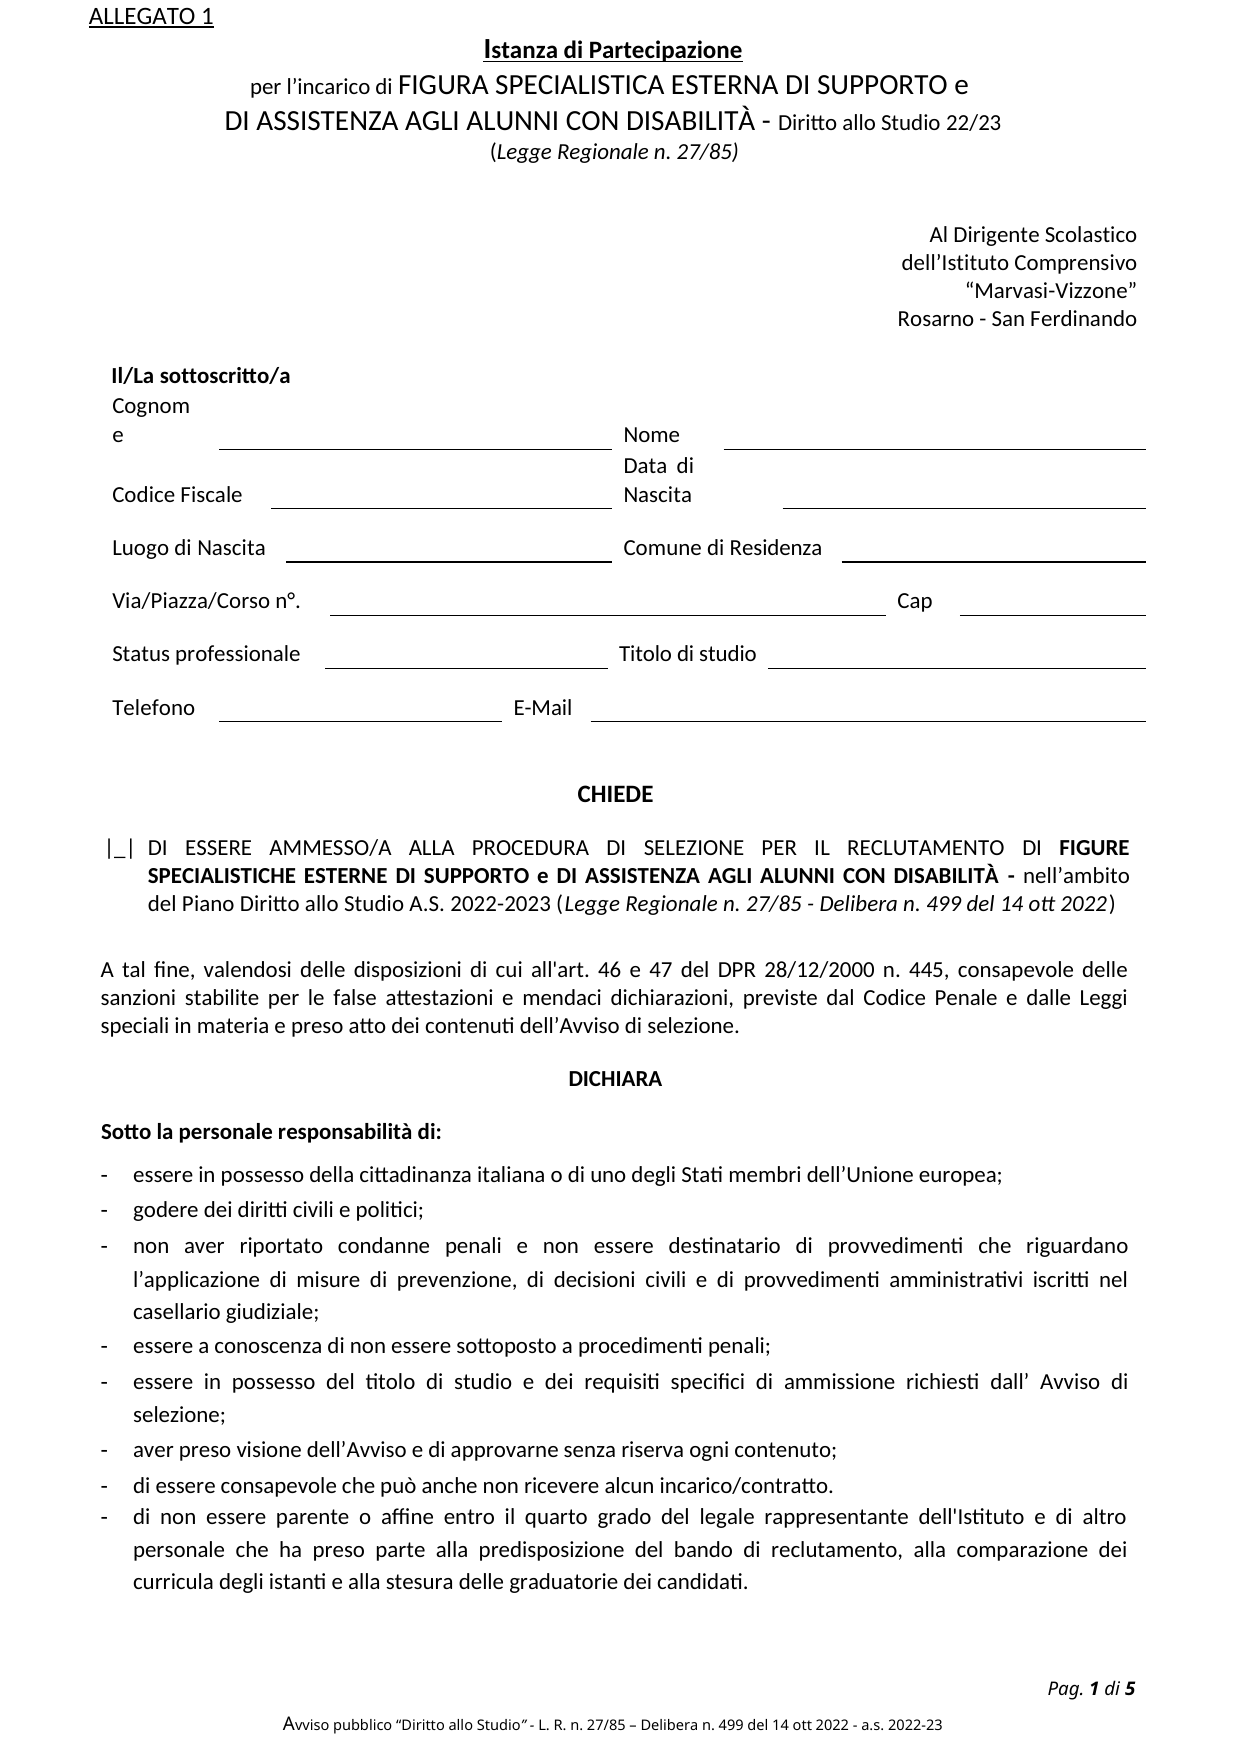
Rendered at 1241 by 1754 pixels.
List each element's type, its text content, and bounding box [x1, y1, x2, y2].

text DI ASSISTENZA AGLI ALUNNI CON DISABILITÀ - Diritto allo Studio 22/23 [89, 102, 1137, 137]
table_cell Comune di Residenza [612, 508, 842, 561]
text “Marvasi-Vizzone” [224, 276, 1137, 304]
list aver preso visione dell’Avviso e di approvarne senza riserva ogni contenuto; [100, 1433, 1130, 1464]
list essere in possesso del titolo di studio e dei requisiti specifici di ammissione richiesti dall’ Avviso di selezione; [100, 1365, 1130, 1428]
table_cell [591, 668, 1146, 721]
text Sotto la personale responsabilità di: [101, 1117, 1130, 1145]
table_header [724, 390, 1146, 448]
table_cell [330, 561, 886, 614]
table_cell [842, 509, 1146, 561]
list essere in possesso della cittadinanza italiana o di uno degli Stati membri dell’Unione europea; [100, 1157, 1130, 1189]
table_cell [219, 668, 502, 721]
table_cell Data di Nascita [612, 449, 782, 508]
table_cell [768, 615, 1146, 668]
table_cell Codice Fiscale [101, 449, 271, 508]
text Rosarno - San Ferdinando [224, 304, 1137, 332]
text |_| DI ESSERE AMMESSO/A ALLA PROCEDURA DI SELEZIONE PER IL RECLUTAMENTO DI FIGURE SPECIALISTICHE ESTERNE DI SUPPORTO e DI ASSISTENZA AGLI ALUNNI CON DISABILITÀ - nell’ambito del Piano Diritto allo Studio A.S. 2022-2023 (Legge Regionale n. 27/85 - Delibera n. 499 del 14 ott 2022) [103, 833, 1130, 917]
text DICHIARA [100, 1064, 1130, 1092]
list essere a conoscenza di non essere sottoposto a procedimenti penali; [100, 1329, 1130, 1360]
text dell’Istituto Comprensivo [224, 248, 1137, 276]
list di essere consapevole che può anche non ricevere alcun incarico/contratto. [100, 1469, 1130, 1500]
table_cell [271, 450, 612, 508]
text CHIEDE [100, 778, 1130, 808]
table_cell Cap [886, 563, 960, 614]
table_cell [286, 509, 612, 561]
table_cell [325, 615, 608, 668]
text Istanza di Partecipazione [89, 31, 1137, 66]
list non aver riportato condanne penali e non essere destinatario di provvedimenti che riguardano l’applicazione di misure di prevenzione, di decisioni civili e di provvedimenti amministrativi iscritti nel casellario giudiziale; [100, 1229, 1130, 1325]
text A tal fine, valendosi delle disposizioni di cui all'art. 46 e 47 del DPR 28/12/2000 n. 445, consapevole delle sanzioni stabilite per le false attestazioni e mendaci dichiarazioni, previste dal Codice Penale e dalle Leggi speciali in materia e preso atto dei contenuti dell’Avviso di selezione. [100, 955, 1130, 1039]
table_header [219, 390, 612, 448]
text Al Dirigente Scolastico [89, 219, 1137, 248]
text Il/La sottoscritto/a [101, 360, 1130, 390]
table_cell Luogo di Nascita [101, 508, 286, 561]
table_cell E-Mail [502, 669, 591, 721]
table_cell Via/Piazza/Corso n°. [101, 561, 330, 614]
text (Legge Regionale n. 27/85) [89, 137, 1137, 165]
table_header Nome [612, 390, 723, 448]
table_header Cognome [101, 390, 219, 448]
table_cell [960, 563, 1146, 614]
list godere dei diritti civili e politici; [100, 1193, 1130, 1225]
table_cell Status professionale [101, 615, 325, 668]
list di non essere parente o affine entro il quarto grado del legale rappresentante dell'Istituto e di altro personale che ha preso parte alla predisposizione del bando di reclutamento, alla comparazione dei curricula degli istanti e alla stesura delle graduatorie dei candidati. [100, 1500, 1130, 1596]
text ALLEGATO 1 [89, 0, 1137, 31]
text per l’incarico di FIGURA SPECIALISTICA ESTERNA DI SUPPORTO e [89, 66, 1137, 102]
table_cell Titolo di studio [608, 616, 768, 668]
table_cell [783, 450, 1146, 508]
table_cell Telefono [101, 668, 219, 721]
